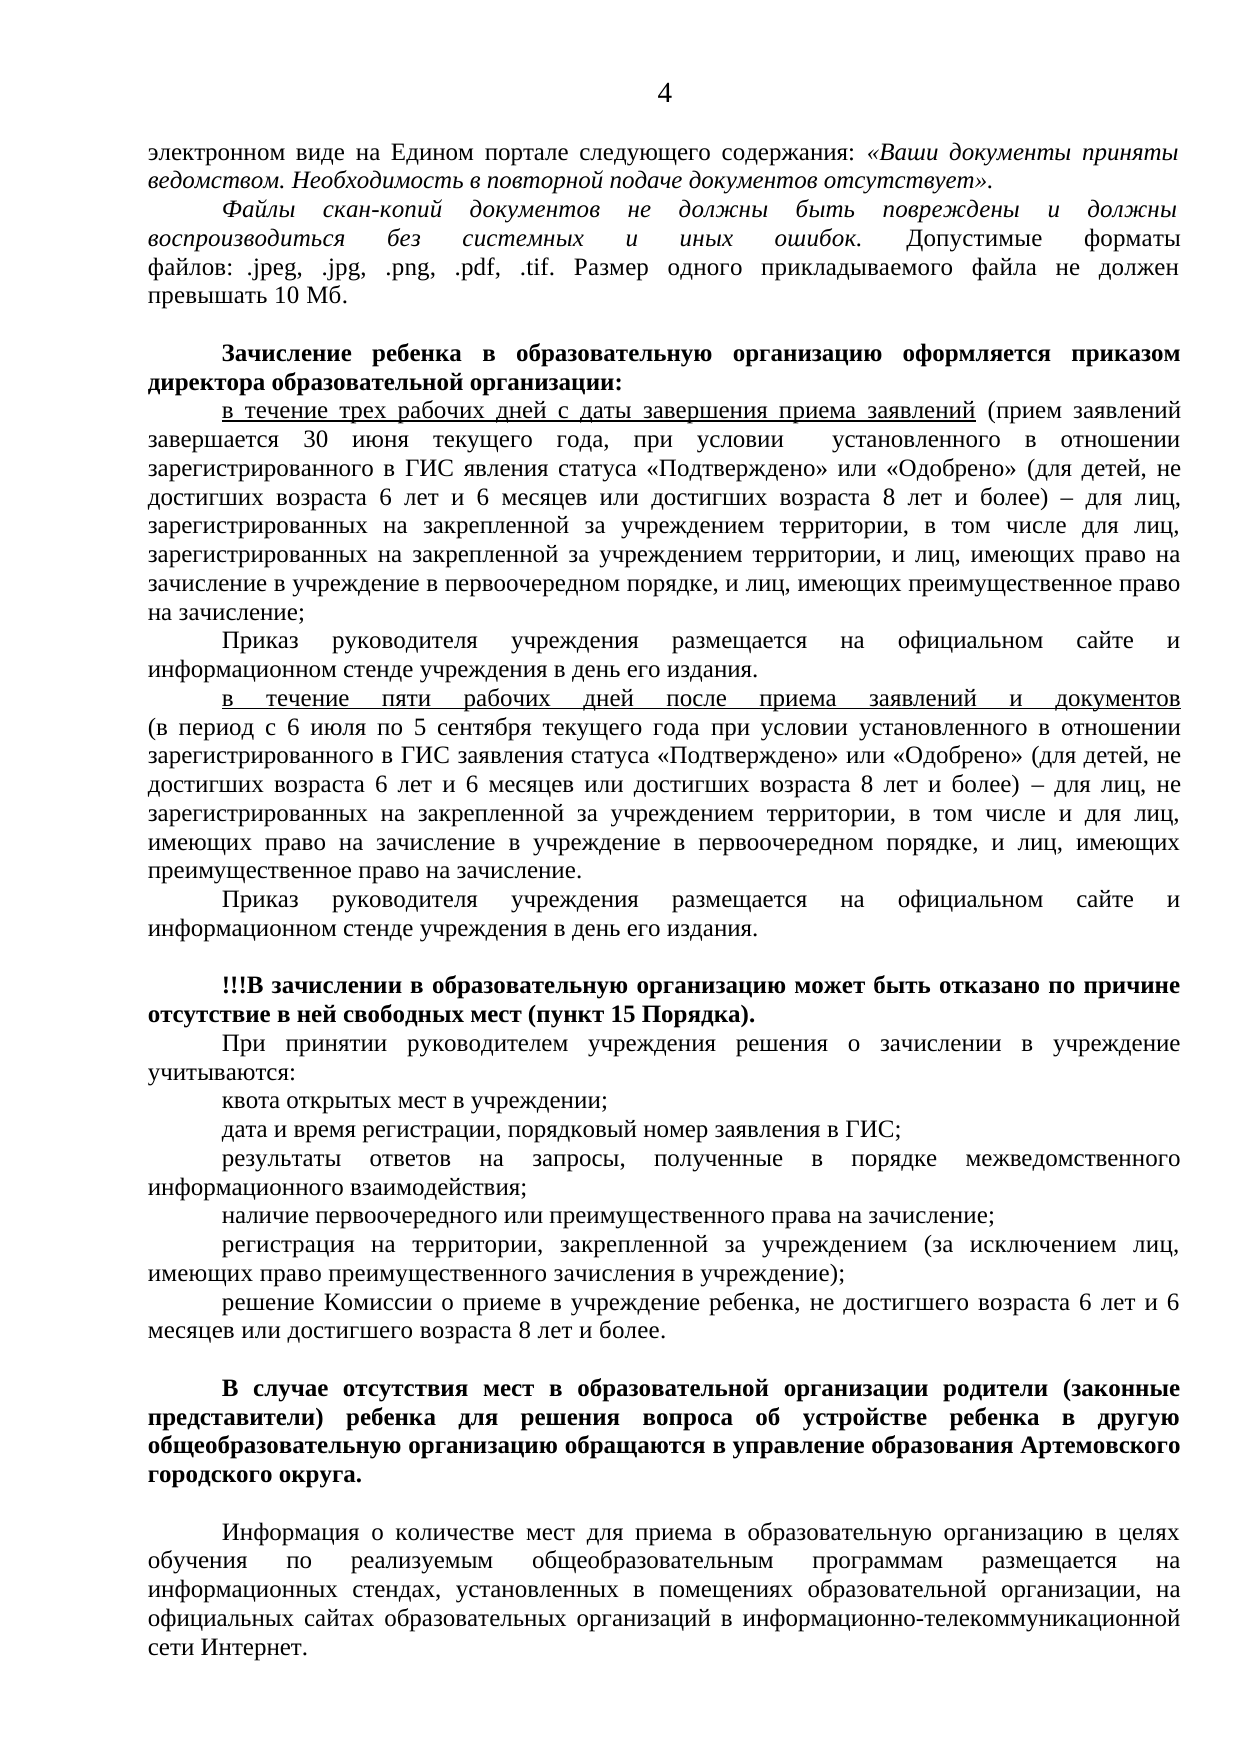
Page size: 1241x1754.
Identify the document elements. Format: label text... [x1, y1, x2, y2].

text наличие первоочередного или преимущественного права на зачисление; [148, 1200, 1181, 1229]
text электронном виде на Едином портале следующего содержания: «Ваши документы приняты ведомством. Необходимость в повторной подаче документов отсутствует». [148, 137, 1181, 194]
text В случае отсутствия мест в образовательной организации родители (законные представители) ребенка для решения вопроса об устройстве ребенка в другую общеобразовательную организацию обращаются в управление образования Артемовского городского округа. [148, 1373, 1181, 1488]
text дата и время регистрации, порядковый номер заявления в ГИС; [148, 1114, 1181, 1143]
text решение Комиссии о приеме в учреждение ребенка, не достигшего возраста 6 лет и 6 месяцев или достигшего возраста 8 лет и более. [148, 1287, 1181, 1344]
text квота открытых мест в учреждении; [148, 1085, 1181, 1114]
text !!!В зачислении в образовательную организацию может быть отказано по причине отсутствие в ней свободных мест (пункт 15 Порядка). [148, 970, 1181, 1028]
text Зачисление ребенка в образовательную организацию оформляется приказом директора образовательной организации: [148, 338, 1181, 395]
text Информация о количестве мест для приема в образовательную организацию в целях обучения по реализуемым общеобразовательным программам размещается на информационных стендах, установленных в помещениях образовательной организации, на официальных сайтах образовательных организаций в информационно-телекоммуникационной сети Интернет. [148, 1517, 1181, 1660]
text в течение пяти рабочих дней после приема заявлений и документов (в период с 6 июля по 5 сентября текущего года при условии установленного в отношении зарегистрированного в ГИС заявления статуса «Подтверждено» или «Одобрено» (для детей, не достигших возраста 6 лет и 6 месяцев или достигших возраста 8 лет и более) – для лиц, не зарегистрированных на закрепленной за учреждением территории, в том числе и для лиц, имеющих право на зачисление в учреждение в первоочередном порядке, и лиц, имеющих преимущественное право на зачисление. [148, 683, 1181, 884]
text При принятии руководителем учреждения решения о зачислении в учреждение учитываются: [148, 1028, 1181, 1085]
text в течение трех рабочих дней с даты завершения приема заявлений (прием заявлений завершается 30 июня текущего года, при условии установленного в отношении зарегистрированного в ГИС явления статуса «Подтверждено» или «Одобрено» (для детей, не достигших возраста 6 лет и 6 месяцев или достигших возраста 8 лет и более) – для лиц, зарегистрированных на закрепленной за учреждением территории, в том числе для лиц, зарегистрированных на закрепленной за учреждением территории, и лиц, имеющих право на зачисление в учреждение в первоочередном порядке, и лиц, имеющих преимущественное право на зачисление; [148, 395, 1181, 625]
text Приказ руководителя учреждения размещается на официальном сайте и информационном стенде учреждения в день его издания. [148, 625, 1181, 683]
text Приказ руководителя учреждения размещается на официальном сайте и информационном стенде учреждения в день его издания. [148, 884, 1181, 942]
text Файлы скан-копий документов не должны быть повреждены и должны воспроизводиться без системных и иных ошибок. Допустимые форматы файлов: .jpeg, .jpg, .png, .pdf, .tif. Размер одного прикладываемого файла не должен превышать 10 Мб. [148, 194, 1181, 309]
text регистрация на территории, закрепленной за учреждением (за исключением лиц, имеющих право преимущественного зачисления в учреждение); [148, 1229, 1181, 1287]
text результаты ответов на запросы, полученные в порядке межведомственного информационного взаимодействия; [148, 1143, 1181, 1200]
